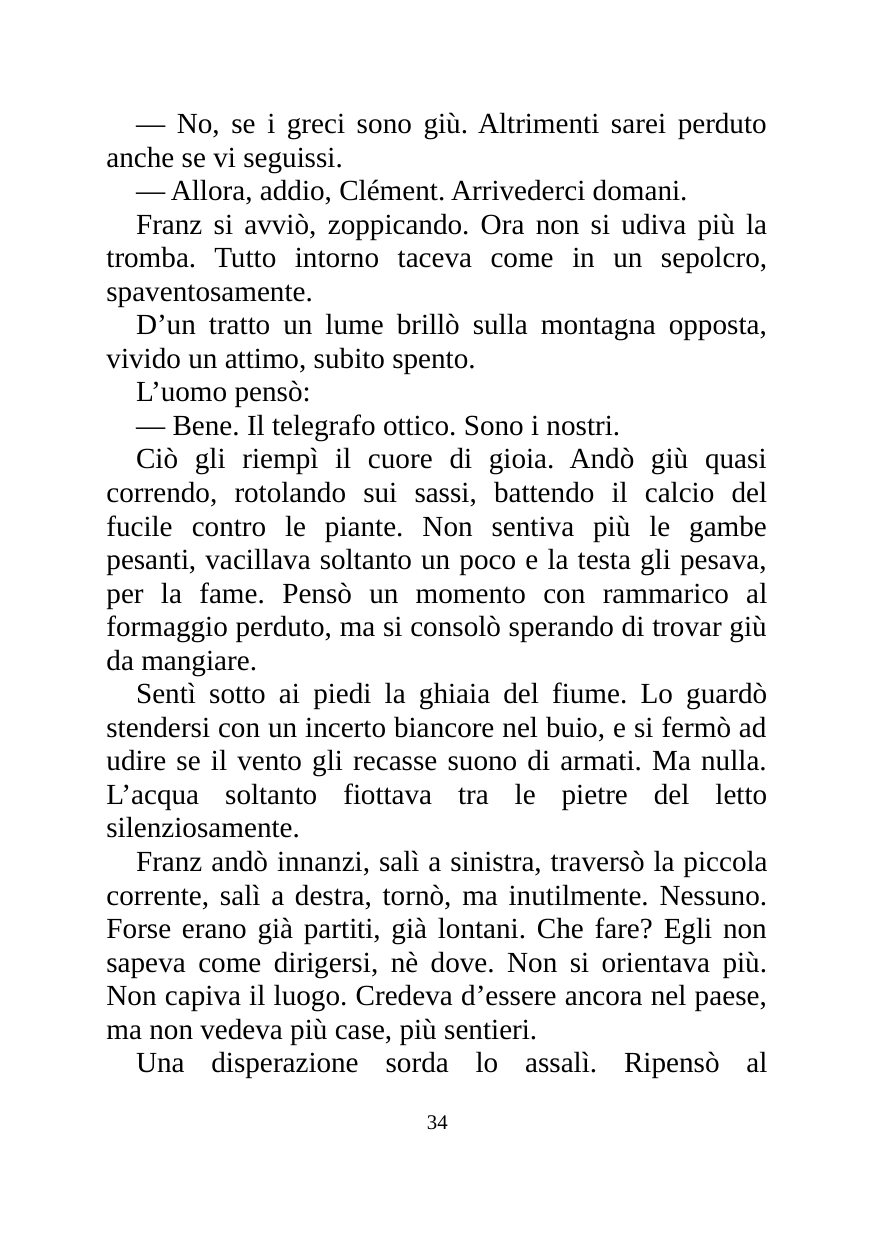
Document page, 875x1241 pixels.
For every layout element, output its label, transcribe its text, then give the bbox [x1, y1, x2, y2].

text Franz andò innanzi, salì a sinistra, traversò la piccola corrente, salì a destra, tornò, ma inutilmente. Nessuno. Forse erano già partiti, già lontani. Che fare? Egli non sapeva come dirigersi, nè dove. Non si orientava più. Non capiva il luogo. Credeva d’essere ancora nel paese, ma non vedeva più case, più sentieri. [106, 844, 768, 1045]
text Una disperazione sorda lo assalì. Ripensò al [106, 1045, 768, 1079]
text — Bene. Il telegrafo ottico. Sono i nostri. [106, 408, 768, 442]
text Franz si avviò, zoppicando. Ora non si udiva più la tromba. Tutto intorno taceva come in un sepolcro, spaventosamente. [106, 207, 768, 307]
text Sentì sotto ai piedi la ghiaia del fiume. Lo guardò stendersi con un incerto biancore nel buio, e si fermò ad udire se il vento gli recasse suono di armati. Ma nulla. L’acqua soltanto fiottava tra le pietre del letto silenziosamente. [106, 676, 768, 844]
text — Allora, addio, Clément. Arrivederci domani. [106, 173, 768, 207]
text D’un tratto un lume brillò sulla montagna opposta, vivido un attimo, subito spento. [106, 307, 768, 374]
text — No, se i greci sono giù. Altrimenti sarei perduto anche se vi seguissi. [106, 106, 768, 173]
text L’uomo pensò: [106, 374, 768, 408]
text Ciò gli riempì il cuore di gioia. Andò giù quasi correndo, rotolando sui sassi, battendo il calcio del fucile contro le piante. Non sentiva più le gambe pesanti, vacillava soltanto un poco e la testa gli pesava, per la fame. Pensò un momento con rammarico al formaggio perduto, ma si consolò sperando di trovar giù da mangiare. [106, 442, 768, 676]
